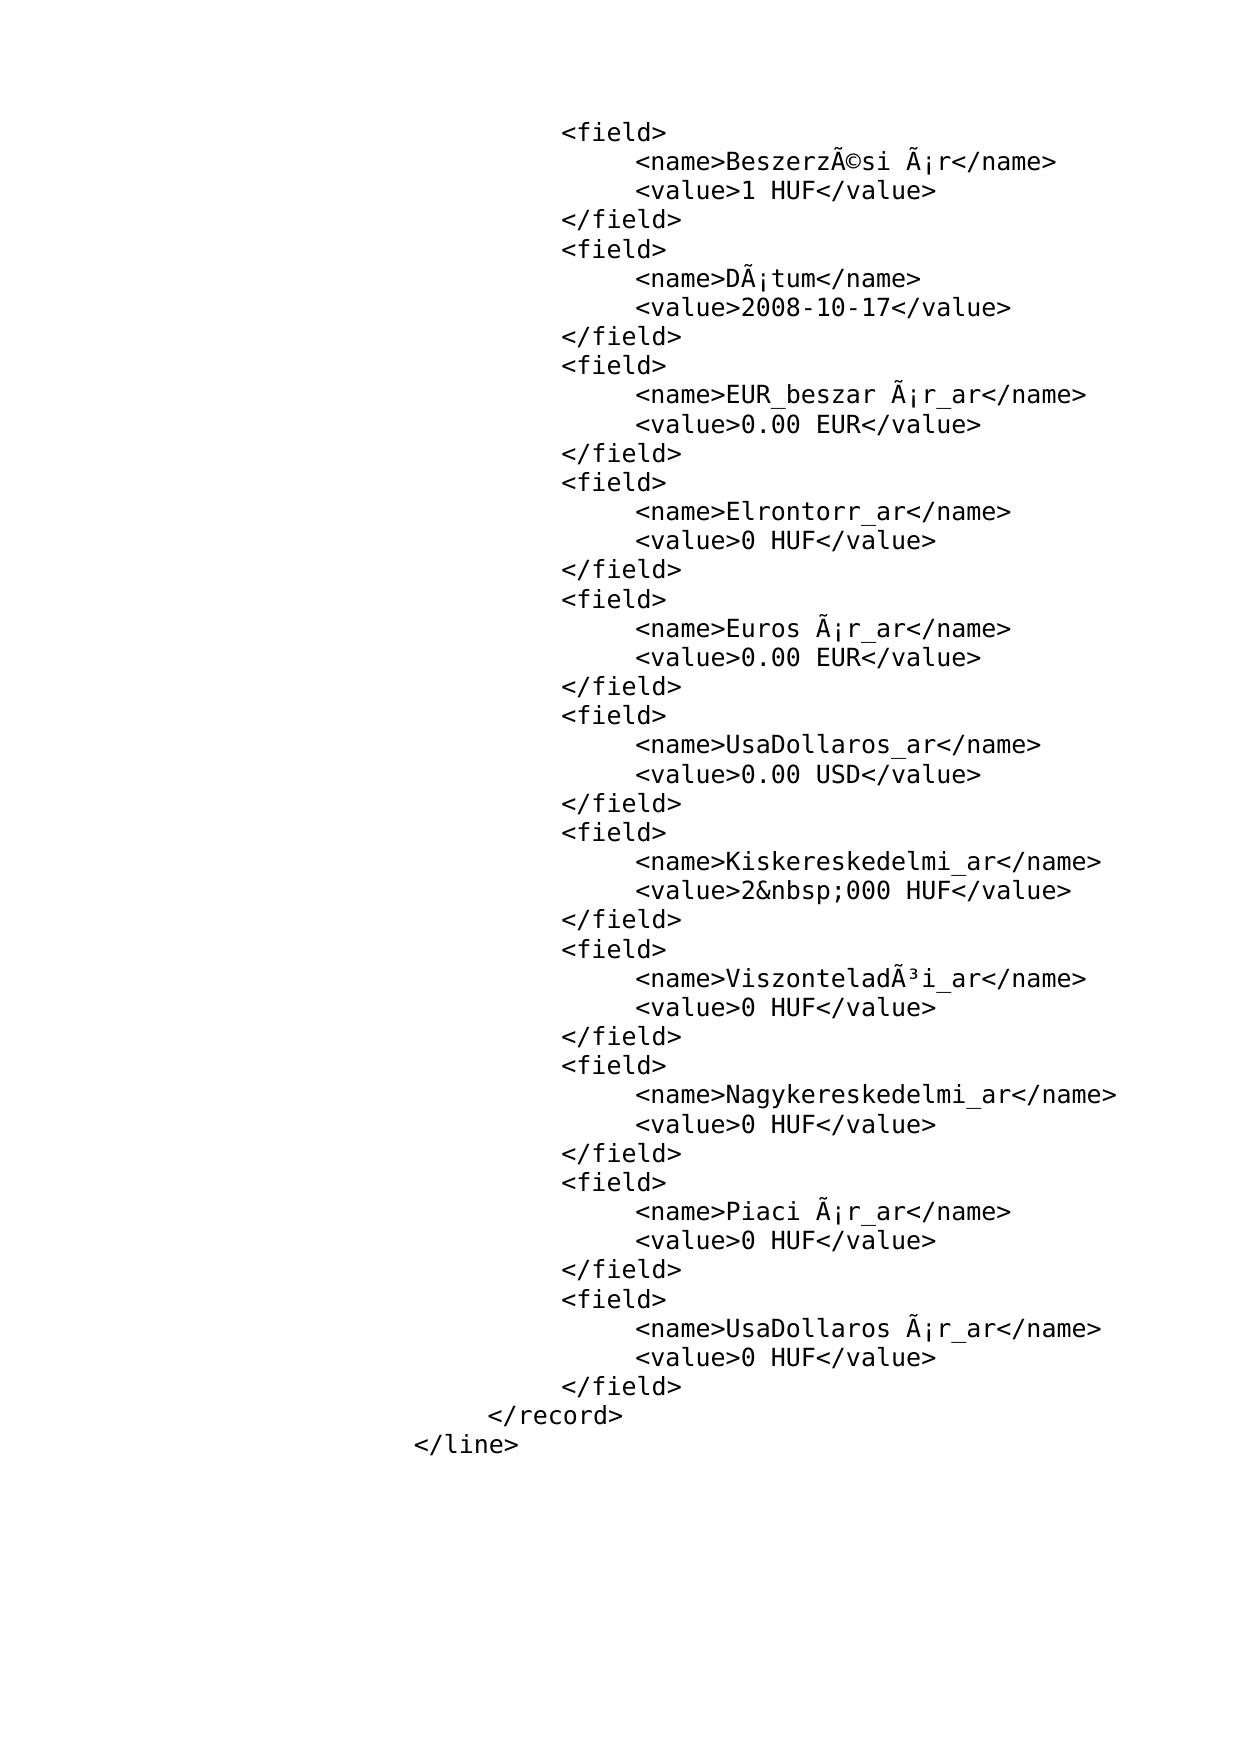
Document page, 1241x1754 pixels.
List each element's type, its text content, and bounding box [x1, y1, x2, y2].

text <field> <name>BeszerzÃ©si Ã¡r</name> <value>1 HUF</value> </field> <field> <name>DÃ¡tum</name> <value>2008-10-17</value> </field> <field> <name>EUR_beszar Ã¡r_ar</name> <value>0.00 EUR</value> </field> <field> <name>Elrontorr_ar</name> <value>0 HUF</value> </field> <field> <name>Euros Ã¡r_ar</name> <value>0.00 EUR</value> </field> <field> <name>UsaDollaros_ar</name> <value>0.00 USD</value> </field> <field> <name>Kiskereskedelmi_ar</name> <value>2&nbsp;000 HUF</value> </field> <field> <name>ViszonteladÃ³i_ar</name> <value>0 HUF</value> </field> <field> <name>Nagykereskedelmi_ar</name> <value>0 HUF</value> </field> <field> <name>Piaci Ã¡r_ar</name> <value>0 HUF</value> </field> <field> <name>UsaDollaros Ã¡r_ar</name> <value>0 HUF</value> </field> </record> </line> [118, 118, 1122, 1489]
